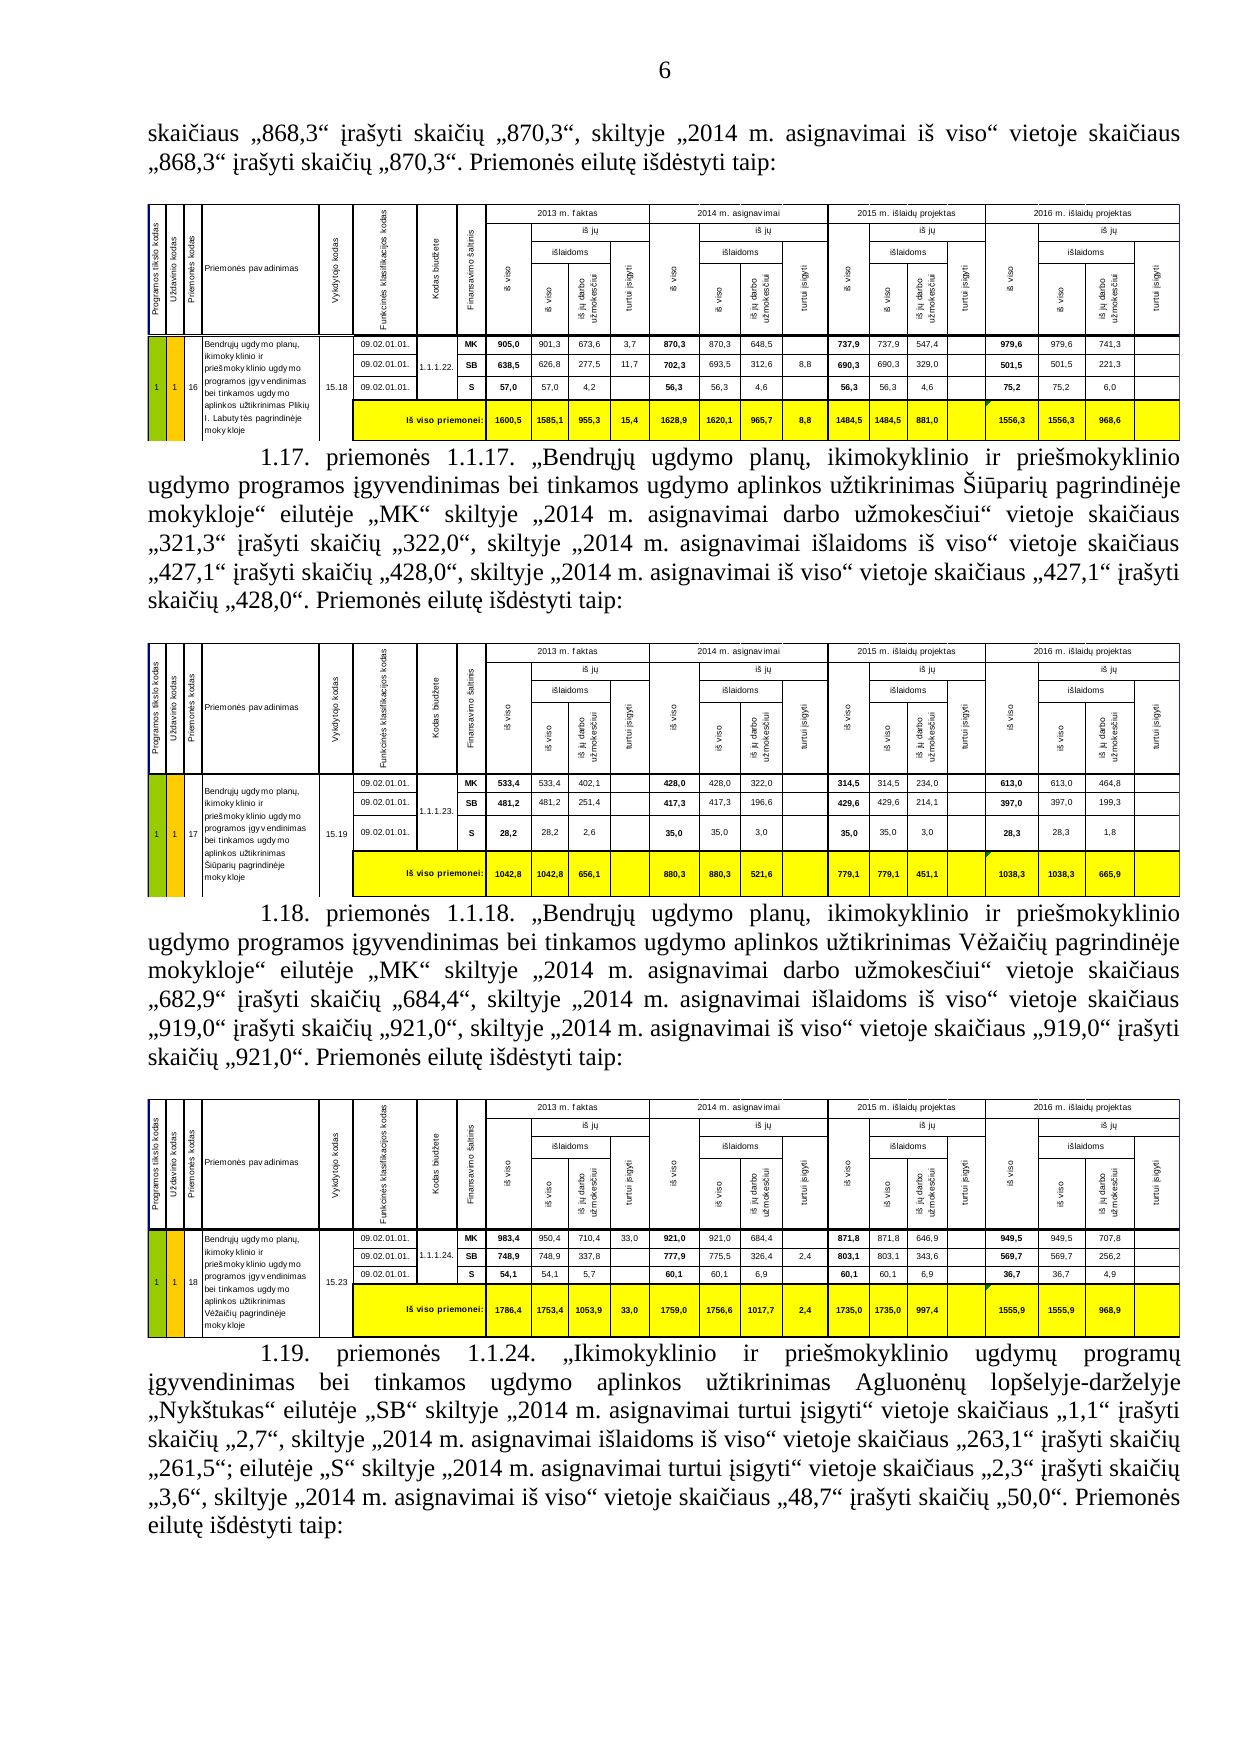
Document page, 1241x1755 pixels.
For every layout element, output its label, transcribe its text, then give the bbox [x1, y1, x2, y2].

text 1.18. priemonės 1.1.18. „Bendrųjų ugdymo planų, ikimokyklinio ir priešmokyklinio ugdymo programos įgyvendinimas bei tinkamos ugdymo aplinkos užtikrinimas Vėžaičių pagrindinėje mokykloje“ eilutėje „MK“ skiltyje „2014 m. asignavimai darbo užmokesčiui“ vietoje skaičiaus „682,9“ įrašyti skaičių „684,4“, skiltyje „2014 m. asignavimai išlaidoms iš viso“ vietoje skaičiaus „919,0“ įrašyti skaičių „921,0“, skiltyje „2014 m. asignavimai iš viso“ vietoje skaičiaus „919,0“ įrašyti skaičių „921,0“. Priemonės eilutę išdėstyti taip: [148, 898, 1181, 1070]
text 1.17. priemonės 1.1.17. „Bendrųjų ugdymo planų, ikimokyklinio ir priešmokyklinio ugdymo programos įgyvendinimas bei tinkamos ugdymo aplinkos užtikrinimas Šiūparių pagrindinėje mokykloje“ eilutėje „MK“ skiltyje „2014 m. asignavimai darbo užmokesčiui“ vietoje skaičiaus „321,3“ įrašyti skaičių „322,0“, skiltyje „2014 m. asignavimai išlaidoms iš viso“ vietoje skaičiaus „427,1“ įrašyti skaičių „428,0“, skiltyje „2014 m. asignavimai iš viso“ vietoje skaičiaus „427,1“ įrašyti skaičių „428,0“. Priemonės eilutę išdėstyti taip: [148, 442, 1181, 614]
text skaičiaus „868,3“ įrašyti skaičių „870,3“, skiltyje „2014 m. asignavimai iš viso“ vietoje skaičiaus „868,3“ įrašyti skaičių „870,3“. Priemonės eilutę išdėstyti taip: [148, 118, 1181, 176]
text 1.19. priemonės 1.1.24. „Ikimokyklinio ir priešmokyklinio ugdymų programų įgyvendinimas bei tinkamos ugdymo aplinkos užtikrinimas Agluonėnų lopšelyje-darželyje „Nykštukas“ eilutėje „SB“ skiltyje „2014 m. asignavimai turtui įsigyti“ vietoje skaičiaus „1,1“ įrašyti skaičių „2,7“, skiltyje „2014 m. asignavimai išlaidoms iš viso“ vietoje skaičiaus „263,1“ įrašyti skaičių „261,5“; eilutėje „S“ skiltyje „2014 m. asignavimai turtui įsigyti“ vietoje skaičiaus „2,3“ įrašyti skaičių „3,6“, skiltyje „2014 m. asignavimai iš viso“ vietoje skaičiaus „48,7“ įrašyti skaičių „50,0“. Priemonės eilutę išdėstyti taip: [148, 1338, 1181, 1539]
